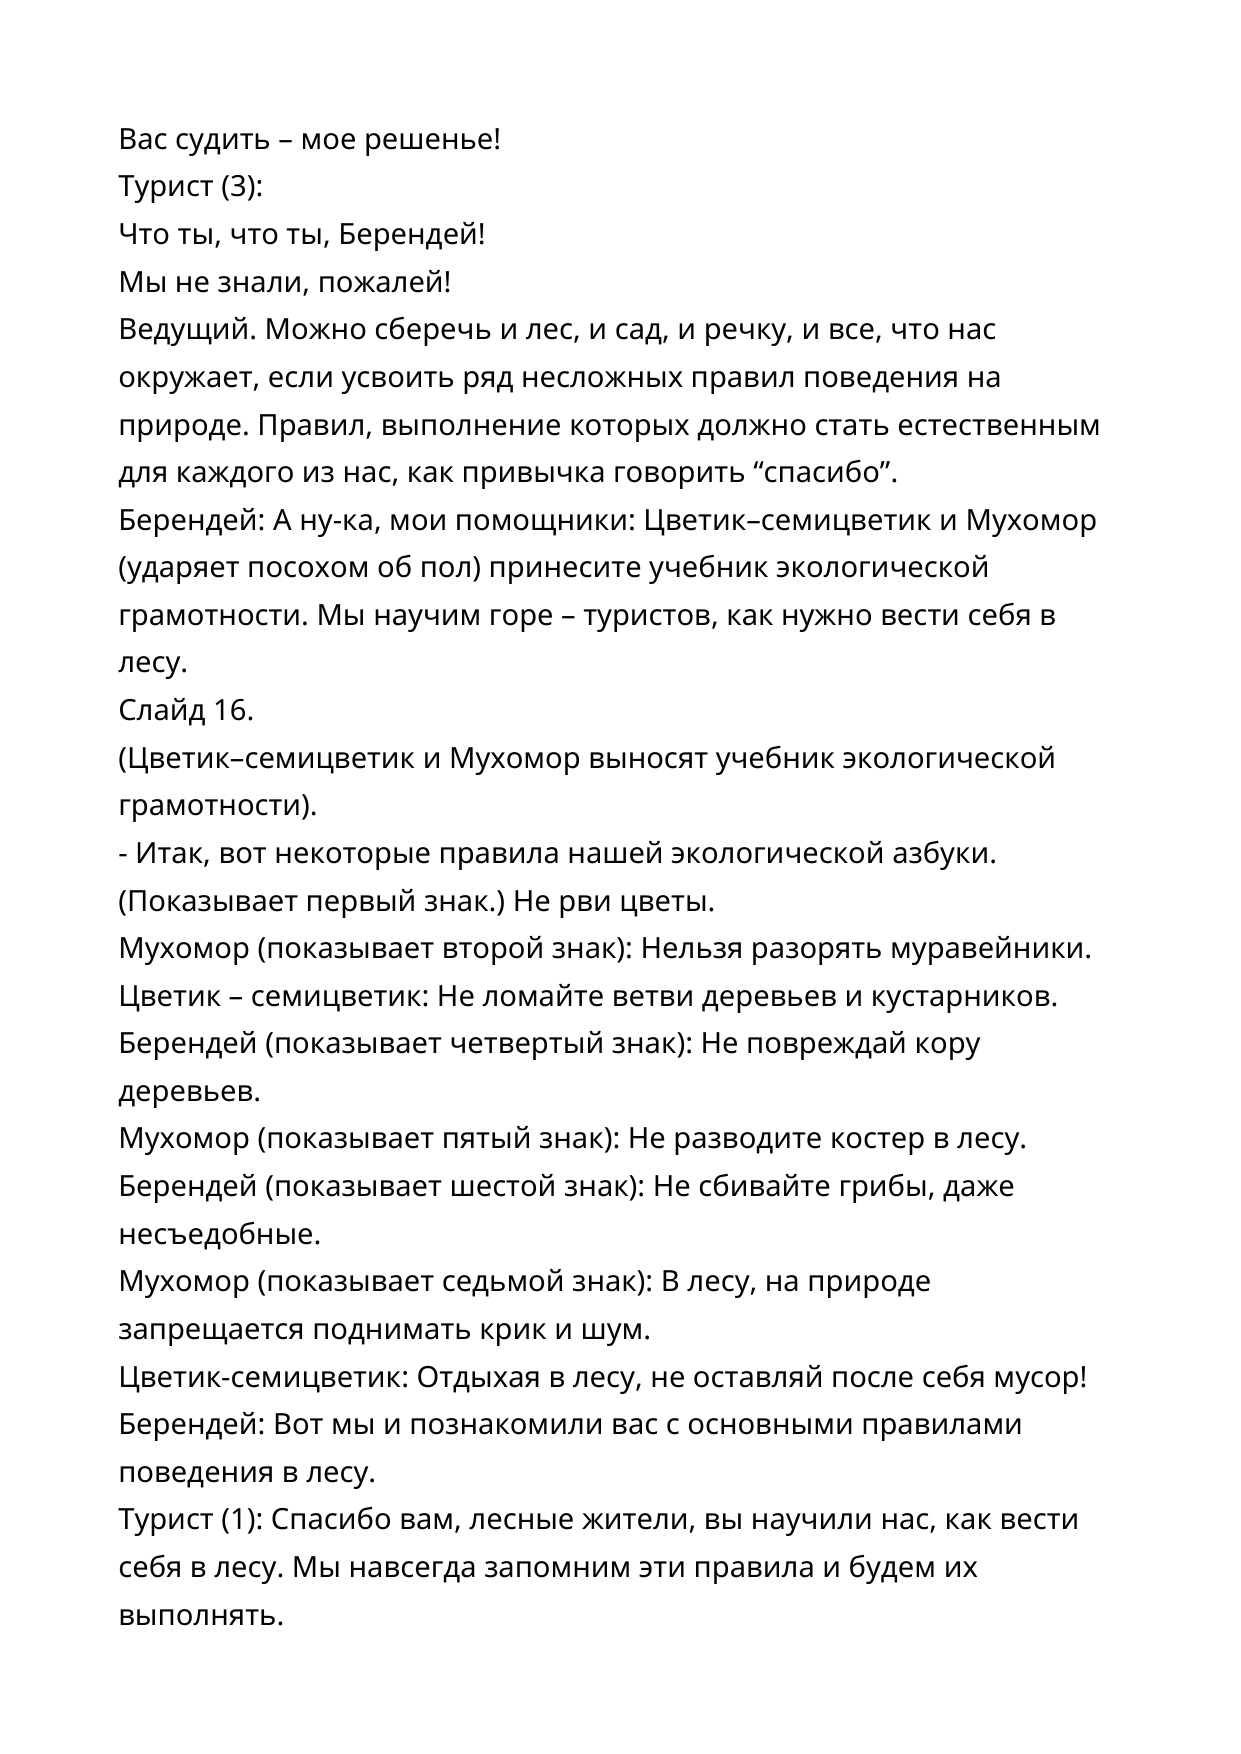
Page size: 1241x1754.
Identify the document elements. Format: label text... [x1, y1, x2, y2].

text Слайд 16. (Цветик–семицветик и Мухомор выносят учебник экологической грамотности). - Итак, вот некоторые правила нашей экологической азбуки. [118, 689, 1122, 872]
text Вас судить – мое решенье! Турист (3): Что ты, что ты, Берендей! Мы не знали, пожалей! Ведущий. Можно сберечь и лес, и сад, и речку, и все, что нас окружает, если усвоить ряд несложных правил поведения на природе. Правил, выполнение которых должно стать естественным для каждого из нас, как привычка говорить “спасибо”. Берендей: А ну-ка, мои помощники: Цветик–семицветик и Мухомор (ударяет посохом об пол) принесите учебник экологической грамотности. Мы научим горе – туристов, как нужно вести себя в лесу. [118, 118, 1122, 681]
text (Показывает первый знак.) Не рви цветы. Мухомор (показывает второй знак): Нельзя разорять муравейники. Цветик – семицветик: Не ломайте ветви деревьев и кустарников. Берендей (показывает четвертый знак): Не повреждай кору деревьев. Мухомор (показывает пятый знак): Не разводите костер в лесу. Берендей (показывает шестой знак): Не сбивайте грибы, даже несъедобные. Мухомор (показывает седьмой знак): В лесу, на природе запрещается поднимать крик и шум. Цветик-семицветик: Отдыхая в лесу, не оставляй после себя мусор! Берендей: Вот мы и познакомили вас с основными правилами поведения в лесу. Турист (1): Спасибо вам, лесные жители, вы научили нас, как вести себя в лесу. Мы навсегда запомним эти правила и будем их выполнять. [118, 880, 1122, 1633]
